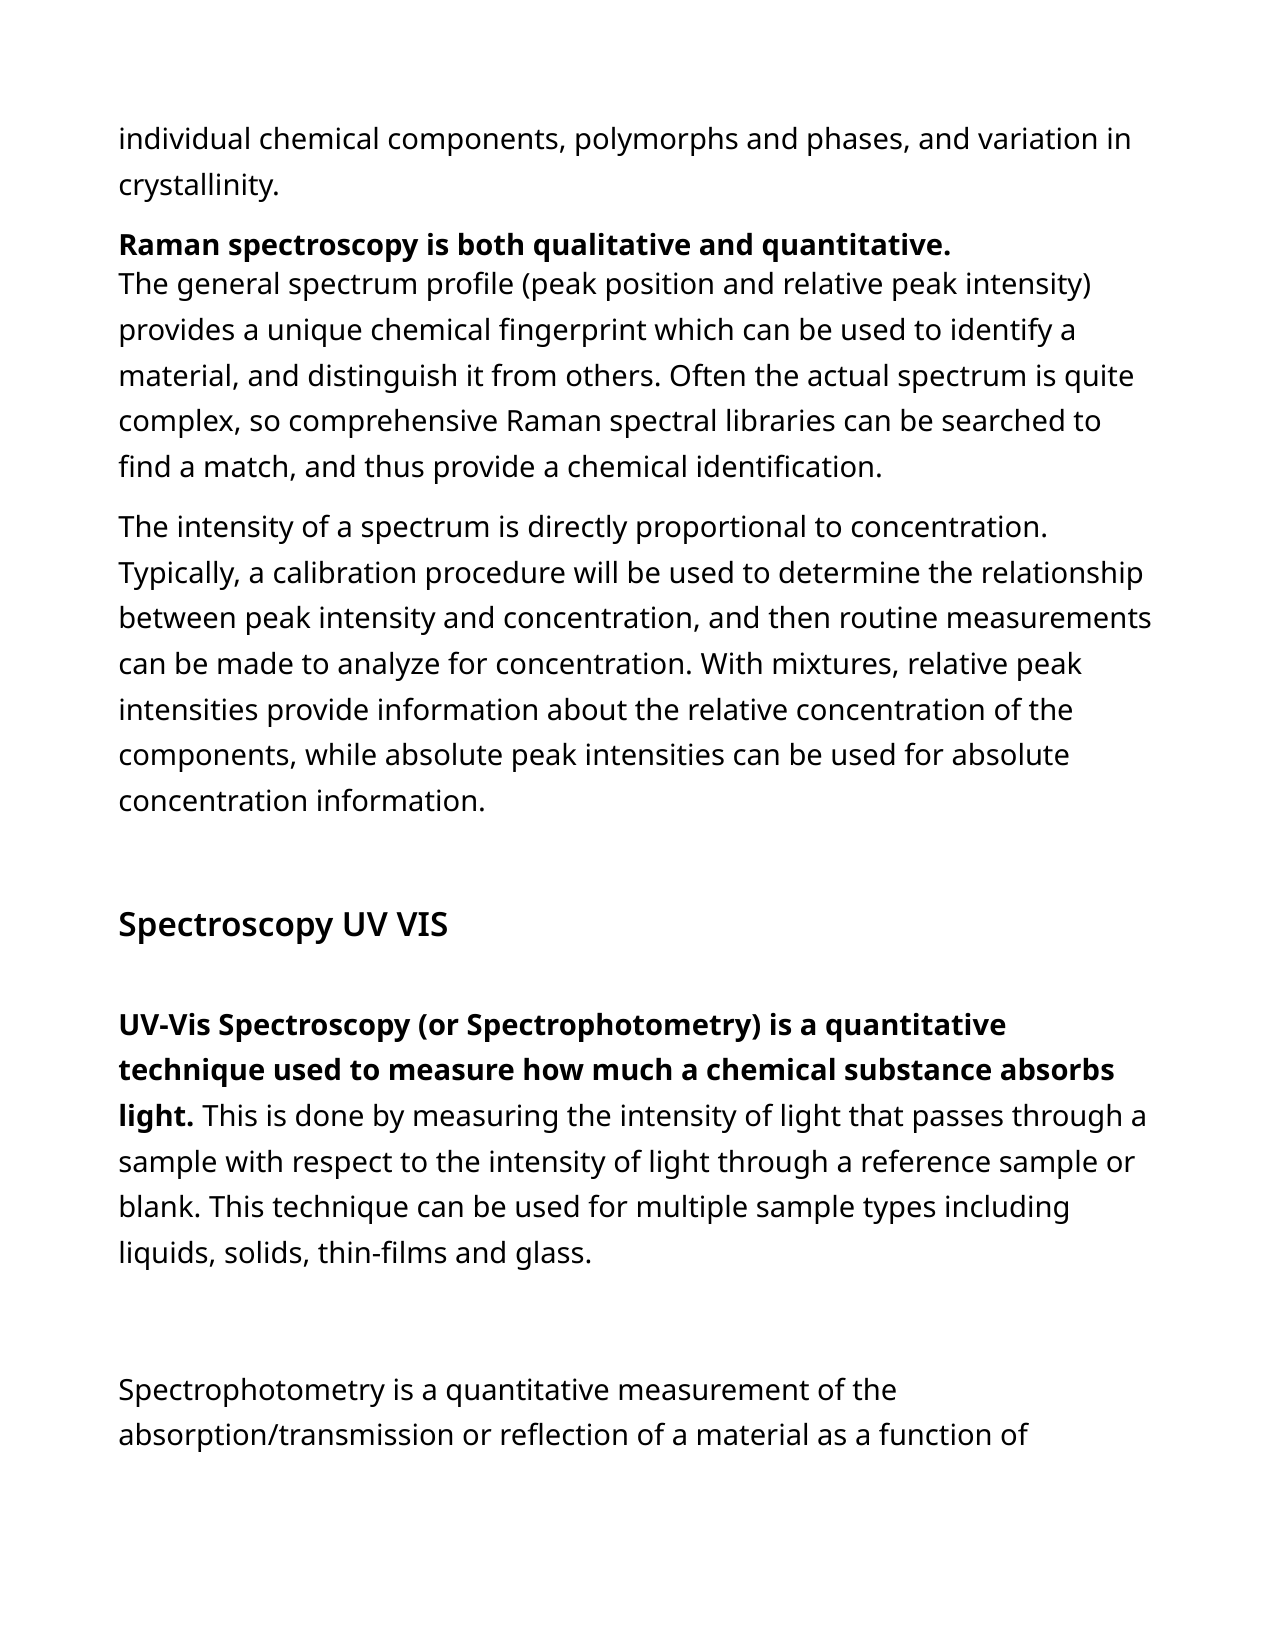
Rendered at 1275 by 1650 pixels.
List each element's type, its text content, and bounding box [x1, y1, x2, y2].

text UV-Vis Spectroscopy (or Spectrophotometry) is a quantitative technique used to measure how much a chemical substance absorbs light. This is done by measuring the intensity of light that passes through a sample with respect to the intensity of light through a reference sample or blank. This technique can be used for multiple sample types including liquids, solids, thin-films and glass. [118, 1004, 1157, 1272]
text Raman spectroscopy is both qualitative and quantitative. [118, 224, 1157, 264]
text Spectrophotometry is a quantitative measurement of the absorption/transmission or reflection of a material as a function of [118, 1369, 1157, 1454]
text The general spectrum profile (peak position and relative peak intensity) provides a unique chemical fingerprint which can be used to identify a material, and distinguish it from others. Often the actual spectrum is quite complex, so comprehensive Raman spectral libraries can be searched to find a match, and thus provide a chemical identification. [118, 264, 1157, 486]
text individual chemical components, polymorphs and phases, and variation in crystallinity. [118, 118, 1157, 203]
subtitle Spectroscopy UV VIS [118, 901, 1157, 946]
text The intensity of a spectrum is directly proportional to concentration. Typically, a calibration procedure will be used to determine the relationship between peak intensity and concentration, and then routine measurements can be made to analyze for concentration. With mixtures, relative peak intensities provide information about the relative concentration of the components, while absolute peak intensities can be used for absolute concentration information. [118, 506, 1157, 820]
